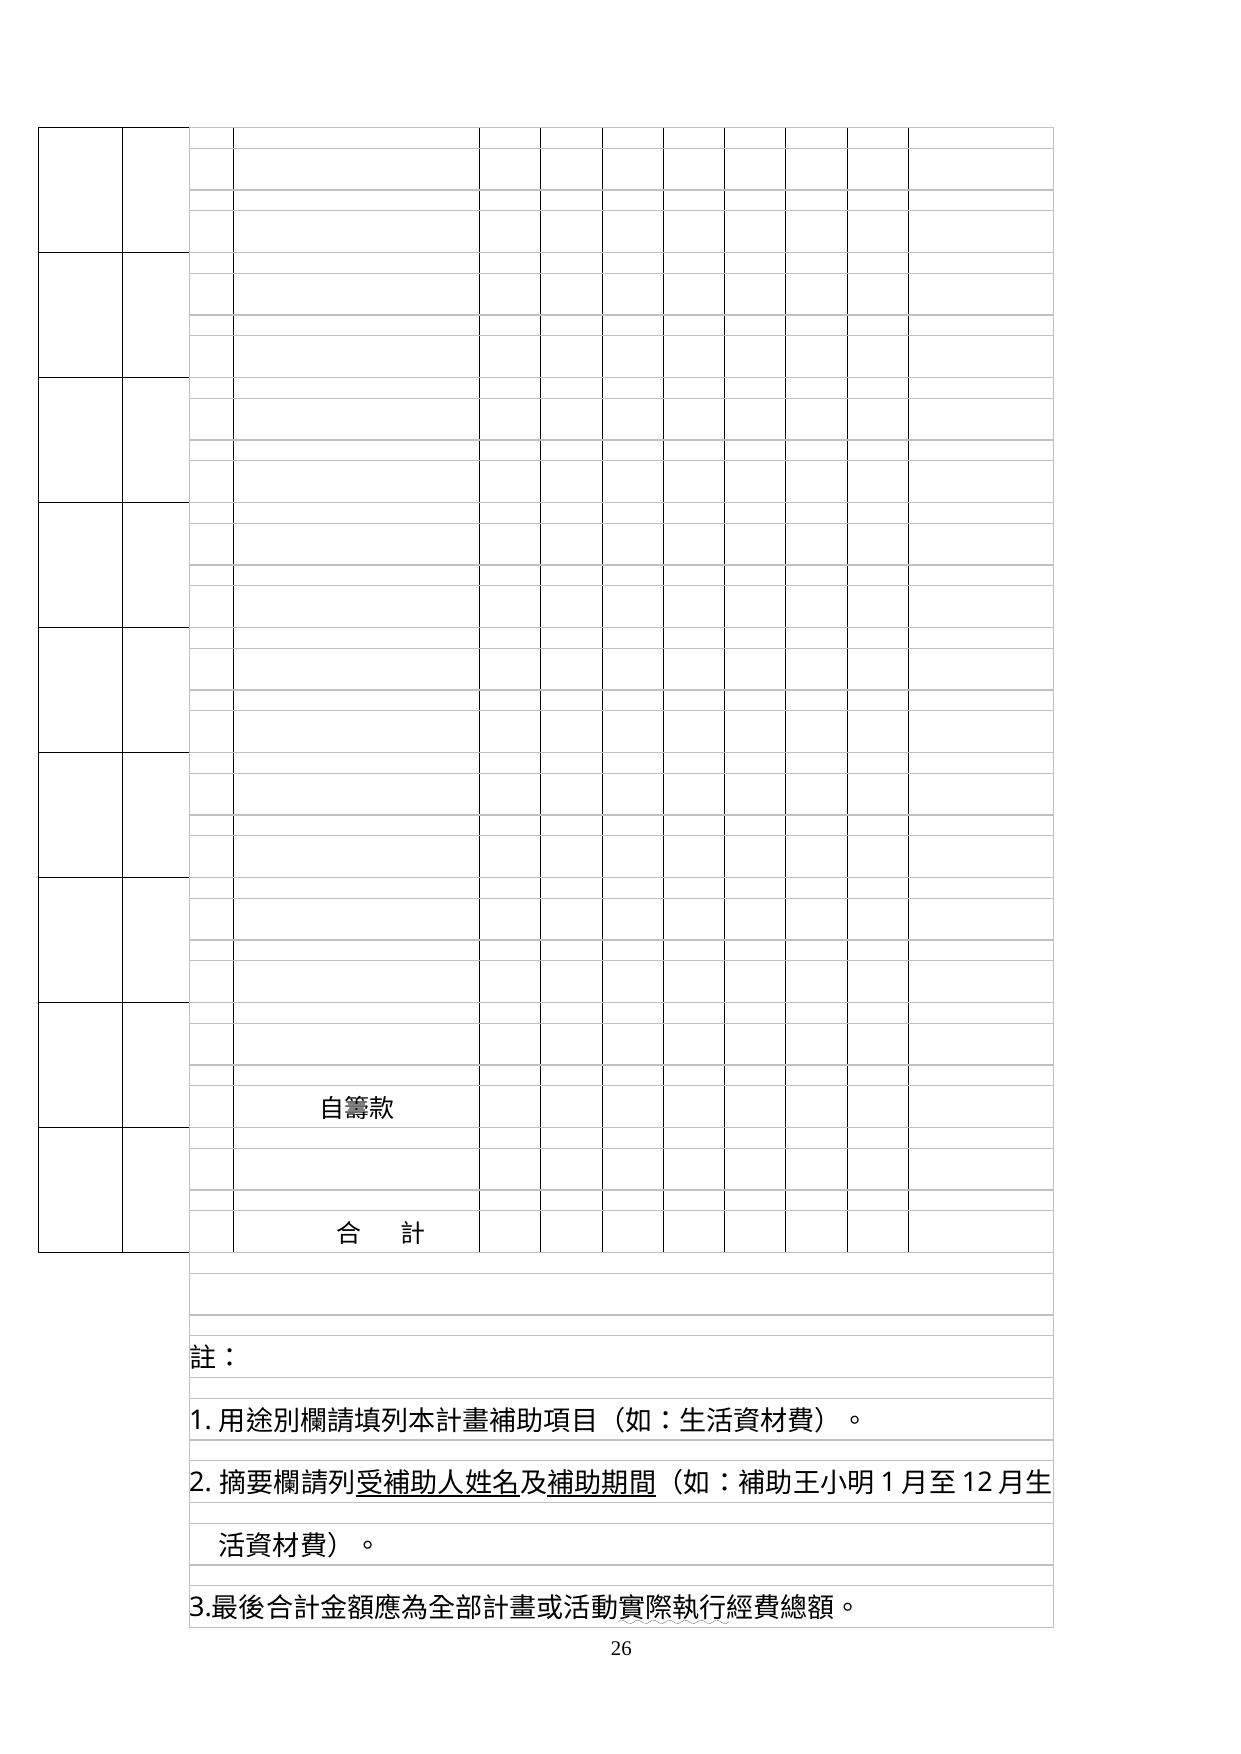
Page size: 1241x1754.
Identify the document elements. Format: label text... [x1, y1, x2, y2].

table_cell [725, 628, 785, 648]
table_cell [848, 1191, 908, 1210]
table_cell [725, 441, 785, 460]
table_cell [664, 211, 724, 252]
table_cell [541, 253, 602, 273]
table_cell [190, 753, 233, 773]
table_cell [664, 503, 724, 523]
table_cell [848, 753, 908, 773]
table_cell [190, 461, 233, 502]
table_cell [190, 941, 233, 960]
table_cell [725, 149, 785, 189]
table_cell [190, 336, 233, 377]
table_cell [664, 253, 724, 273]
table_cell [848, 628, 908, 648]
table_cell [234, 586, 479, 627]
table_cell [603, 816, 663, 835]
table_cell [664, 899, 724, 939]
table_cell [541, 524, 602, 564]
table_cell [725, 878, 785, 898]
table_cell [725, 961, 785, 1002]
table_cell [234, 774, 479, 814]
table_cell [123, 628, 189, 752]
table_cell [664, 649, 724, 689]
table_cell [480, 941, 540, 960]
table_cell [480, 878, 540, 898]
table_cell [664, 836, 724, 877]
table_cell [848, 274, 908, 314]
table_cell [603, 774, 663, 814]
table_cell [664, 816, 724, 835]
table_cell [786, 1086, 847, 1127]
table_cell [603, 461, 663, 502]
table_cell [480, 1003, 540, 1023]
table_cell [786, 961, 847, 1002]
table_cell [786, 774, 847, 814]
table_cell [786, 649, 847, 689]
table_cell [786, 691, 847, 710]
table_cell [664, 378, 724, 398]
table_cell [848, 1086, 908, 1127]
table_cell [39, 878, 122, 1002]
table_cell [786, 753, 847, 773]
table_cell [190, 253, 233, 273]
table_cell [603, 586, 663, 627]
table_cell [480, 649, 540, 689]
table_cell [480, 253, 540, 273]
table_cell [480, 753, 540, 773]
table_cell [725, 1128, 785, 1148]
table_cell [786, 1003, 847, 1023]
table_cell [480, 399, 540, 439]
table_cell [786, 336, 847, 377]
table_cell [541, 274, 602, 314]
table_cell [541, 378, 602, 398]
table_cell [480, 149, 540, 189]
table_cell [541, 1128, 602, 1148]
table_cell [848, 899, 908, 939]
table_cell [234, 753, 479, 773]
table_cell [786, 899, 847, 939]
table_cell [786, 628, 847, 648]
table_cell [234, 1066, 479, 1085]
table_cell [786, 191, 847, 210]
table_cell [541, 211, 602, 252]
table_cell [190, 628, 233, 648]
text [190, 1441, 1053, 1460]
table_cell [39, 378, 122, 502]
table_cell [664, 399, 724, 439]
table_cell [664, 628, 724, 648]
table_cell [848, 128, 908, 148]
table_cell [603, 399, 663, 439]
table_cell [603, 1191, 663, 1210]
table_cell [480, 1149, 540, 1189]
table_cell [603, 378, 663, 398]
table_cell [848, 586, 908, 627]
table_cell [786, 1191, 847, 1210]
table_cell [786, 816, 847, 835]
table_cell [541, 1149, 602, 1189]
table_cell [480, 211, 540, 252]
table_cell [664, 774, 724, 814]
table_cell [123, 503, 189, 627]
table_cell [123, 128, 189, 252]
table_cell [123, 253, 189, 377]
table_cell [725, 1149, 785, 1189]
table_cell [190, 149, 233, 189]
table_cell [664, 1024, 724, 1064]
table_cell [190, 503, 233, 523]
table_cell [603, 649, 663, 689]
table_cell [603, 753, 663, 773]
table_cell [603, 149, 663, 189]
text 1. 用途別欄請填列本計畫補助項目（如：生活資材費）。 [190, 1399, 1053, 1439]
table_cell [664, 524, 724, 564]
table_cell [541, 1066, 602, 1085]
table_cell [664, 1086, 724, 1127]
table_cell [541, 649, 602, 689]
table_cell [848, 461, 908, 502]
table_cell [786, 711, 847, 752]
table_cell [541, 149, 602, 189]
table_cell [234, 566, 479, 585]
table_cell [664, 461, 724, 502]
table_cell [234, 1003, 479, 1023]
table_cell [480, 274, 540, 314]
table_cell [664, 1128, 724, 1148]
table_cell [480, 441, 540, 460]
table_cell [603, 274, 663, 314]
table_cell [664, 336, 724, 377]
table_cell [234, 628, 479, 648]
table_cell [664, 191, 724, 210]
table_cell [480, 461, 540, 502]
table_cell [190, 691, 233, 710]
table_cell [190, 1066, 233, 1085]
table_cell [234, 941, 479, 960]
table_cell [603, 1066, 663, 1085]
table_cell [603, 878, 663, 898]
table_cell [786, 274, 847, 314]
table_cell [190, 649, 233, 689]
table_cell [480, 1024, 540, 1064]
table_cell [190, 1024, 233, 1064]
table_cell [786, 399, 847, 439]
table_cell [541, 753, 602, 773]
text [190, 1378, 1053, 1398]
table_cell [234, 1024, 479, 1064]
table_cell [848, 503, 908, 523]
table_cell [234, 336, 479, 377]
table_cell [725, 336, 785, 377]
table_cell [234, 836, 479, 877]
table_cell [190, 836, 233, 877]
table_cell [725, 586, 785, 627]
table_cell [190, 1003, 233, 1023]
table_cell 自籌款 [234, 1086, 479, 1127]
table_cell [786, 461, 847, 502]
table_cell [234, 149, 479, 189]
table_cell [848, 336, 908, 377]
table_cell [848, 211, 908, 252]
table_cell [123, 1128, 189, 1252]
text [190, 1566, 1053, 1585]
table_cell [725, 191, 785, 210]
table_cell [480, 503, 540, 523]
table_cell [234, 128, 479, 148]
table_cell [234, 1149, 479, 1189]
table_cell [603, 941, 663, 960]
table_cell [725, 524, 785, 564]
table_cell [786, 524, 847, 564]
table_cell [480, 774, 540, 814]
table_cell [725, 1024, 785, 1064]
table_cell [725, 774, 785, 814]
table_cell [541, 1086, 602, 1127]
table_cell [786, 1066, 847, 1085]
table_cell [234, 691, 479, 710]
table_cell [480, 378, 540, 398]
table_cell [725, 836, 785, 877]
table_cell [848, 191, 908, 210]
table_cell [786, 1024, 847, 1064]
table_cell [603, 336, 663, 377]
table_cell [480, 1128, 540, 1148]
table_cell [725, 1003, 785, 1023]
table_cell [725, 941, 785, 960]
table_cell [39, 753, 122, 877]
table_cell [541, 336, 602, 377]
table_cell [190, 899, 233, 939]
table_cell [234, 461, 479, 502]
table_cell [39, 628, 122, 752]
table_cell [786, 566, 847, 585]
table_cell [725, 711, 785, 752]
table_cell [541, 128, 602, 148]
table_cell [541, 941, 602, 960]
table_cell [541, 441, 602, 460]
table_cell [190, 378, 233, 398]
table_cell [541, 816, 602, 835]
table_cell [480, 899, 540, 939]
table_cell [603, 441, 663, 460]
table_cell [725, 1086, 785, 1127]
table_cell [786, 586, 847, 627]
table_cell [603, 128, 663, 148]
table_cell [725, 566, 785, 585]
table_cell [725, 399, 785, 439]
text 2. 摘要欄請列受補助人姓名及補助期間（如：補助王小明1月至12月生 [190, 1461, 1053, 1502]
table_cell [190, 1128, 233, 1148]
table_cell [848, 566, 908, 585]
table_cell [190, 774, 233, 814]
table_cell [725, 899, 785, 939]
table_cell [603, 899, 663, 939]
table_cell [480, 336, 540, 377]
table_cell [786, 836, 847, 877]
table_cell [848, 774, 908, 814]
table_cell [541, 628, 602, 648]
table_cell [725, 753, 785, 773]
table_cell [848, 836, 908, 877]
table_cell [664, 961, 724, 1002]
table_cell [848, 711, 908, 752]
table_cell [725, 816, 785, 835]
table_cell [603, 1003, 663, 1023]
table_cell [480, 961, 540, 1002]
table_cell [234, 399, 479, 439]
table_cell [725, 1211, 785, 1252]
table_cell [725, 1066, 785, 1085]
table_cell [541, 711, 602, 752]
table_cell [664, 566, 724, 585]
table_cell [234, 1128, 479, 1148]
table_cell [190, 1086, 233, 1127]
table_cell [480, 586, 540, 627]
table_cell [234, 191, 479, 210]
table_cell [725, 211, 785, 252]
table_cell [664, 1149, 724, 1189]
table_cell [541, 1211, 602, 1252]
table_cell [190, 961, 233, 1002]
table_cell [848, 1149, 908, 1189]
text 3.最後合計金額應為全部計畫或活動實際執行經費總額。 [190, 1586, 1053, 1627]
table_cell [541, 836, 602, 877]
table_cell [480, 1211, 540, 1252]
table_cell [603, 691, 663, 710]
table_cell [39, 1128, 122, 1252]
text 活資材費）。 [190, 1524, 1053, 1564]
table_cell [190, 1149, 233, 1189]
table_cell [848, 1128, 908, 1148]
table_cell [603, 253, 663, 273]
table_cell [480, 1191, 540, 1210]
table_cell [123, 878, 189, 1002]
table_cell [234, 503, 479, 523]
table_cell [123, 378, 189, 502]
table_cell [541, 566, 602, 585]
table_cell [190, 524, 233, 564]
table_cell [480, 191, 540, 210]
table_cell [848, 941, 908, 960]
table_cell [848, 816, 908, 835]
table_cell [603, 566, 663, 585]
table_cell [664, 274, 724, 314]
table_cell [603, 628, 663, 648]
table_cell [234, 316, 479, 335]
table_cell [664, 586, 724, 627]
table_cell [234, 961, 479, 1002]
table_cell [725, 691, 785, 710]
table_cell 合 計 [234, 1211, 479, 1252]
table_cell [541, 961, 602, 1002]
table_cell [786, 878, 847, 898]
table_cell [541, 461, 602, 502]
table_cell [848, 149, 908, 189]
table_cell [190, 711, 233, 752]
table_cell [603, 961, 663, 1002]
table_cell [480, 128, 540, 148]
table_cell [541, 586, 602, 627]
table_cell [786, 1128, 847, 1148]
table_cell [603, 1149, 663, 1189]
table_cell [664, 1191, 724, 1210]
table_cell [541, 1024, 602, 1064]
table_cell [190, 128, 233, 148]
table_cell [541, 899, 602, 939]
table_cell [848, 441, 908, 460]
table_cell [786, 128, 847, 148]
table_cell [234, 274, 479, 314]
table_cell [786, 1149, 847, 1189]
table_cell [603, 211, 663, 252]
table_cell [664, 878, 724, 898]
table_cell [664, 1066, 724, 1085]
table_cell [848, 253, 908, 273]
table_cell [848, 399, 908, 439]
text [190, 1316, 1053, 1335]
table_cell [603, 836, 663, 877]
table_cell [39, 503, 122, 627]
table_cell [234, 1191, 479, 1210]
table_cell [190, 191, 233, 210]
table_cell [480, 816, 540, 835]
table_cell [480, 836, 540, 877]
table_cell [190, 316, 233, 335]
table_cell [190, 816, 233, 835]
table_cell [234, 378, 479, 398]
table_cell [234, 253, 479, 273]
table_cell [603, 1024, 663, 1064]
table_cell [848, 961, 908, 1002]
table_cell [480, 711, 540, 752]
table_cell [786, 941, 847, 960]
table_cell [786, 441, 847, 460]
table_cell [603, 316, 663, 335]
table_cell [480, 566, 540, 585]
table_cell [848, 1003, 908, 1023]
table_cell [480, 316, 540, 335]
table_cell [234, 878, 479, 898]
table_cell [39, 128, 122, 252]
table_cell [541, 503, 602, 523]
text [190, 1503, 1053, 1523]
table_cell [480, 1066, 540, 1085]
table_cell [664, 941, 724, 960]
table_cell [725, 378, 785, 398]
table_cell [234, 441, 479, 460]
table_cell [541, 191, 602, 210]
table_cell [664, 1211, 724, 1252]
table_cell [786, 503, 847, 523]
table_cell [234, 524, 479, 564]
table_cell [603, 524, 663, 564]
table_cell [603, 191, 663, 210]
table_cell [664, 316, 724, 335]
table_cell [190, 1191, 233, 1210]
table_cell [190, 566, 233, 585]
table_cell [848, 649, 908, 689]
table_cell [848, 316, 908, 335]
table_cell [190, 1211, 233, 1252]
table_cell [786, 253, 847, 273]
table_cell [725, 503, 785, 523]
table_cell [786, 378, 847, 398]
table_cell [190, 274, 233, 314]
table_cell [480, 691, 540, 710]
table_cell [725, 461, 785, 502]
table_cell [480, 628, 540, 648]
table_cell [603, 1128, 663, 1148]
table_cell [664, 1003, 724, 1023]
table_cell [848, 878, 908, 898]
table_cell [725, 274, 785, 314]
table_cell [541, 399, 602, 439]
table_cell [234, 899, 479, 939]
table_cell [848, 378, 908, 398]
table_cell [39, 253, 122, 377]
table_cell [848, 691, 908, 710]
table_cell [123, 1003, 189, 1127]
table_cell [480, 524, 540, 564]
table_cell [541, 1191, 602, 1210]
table_cell [541, 316, 602, 335]
table_cell [123, 753, 189, 877]
table_cell [541, 691, 602, 710]
text 註： [190, 1336, 1053, 1377]
table_cell [725, 649, 785, 689]
table_cell [603, 711, 663, 752]
table_cell [725, 253, 785, 273]
table_cell [234, 711, 479, 752]
table_cell [848, 1066, 908, 1085]
table_cell [786, 149, 847, 189]
table_cell [725, 316, 785, 335]
table_cell [234, 816, 479, 835]
table_cell [848, 1024, 908, 1064]
table_cell [664, 753, 724, 773]
table_cell [480, 1086, 540, 1127]
table_cell [541, 774, 602, 814]
table_cell [786, 211, 847, 252]
table_cell [603, 1211, 663, 1252]
table_cell [190, 211, 233, 252]
table_cell [541, 1003, 602, 1023]
table_cell [234, 649, 479, 689]
table_cell [664, 149, 724, 189]
table_cell [664, 711, 724, 752]
table_cell [190, 586, 233, 627]
table_cell [664, 691, 724, 710]
table_cell [848, 524, 908, 564]
table_cell [603, 503, 663, 523]
table_cell [786, 316, 847, 335]
table_cell [190, 441, 233, 460]
table_cell [541, 878, 602, 898]
table_cell [725, 128, 785, 148]
table_cell [234, 211, 479, 252]
table_cell [725, 1191, 785, 1210]
table_cell [190, 399, 233, 439]
table_cell [664, 441, 724, 460]
table_cell [786, 1211, 847, 1252]
table_cell [603, 1086, 663, 1127]
table_cell [664, 128, 724, 148]
table_cell [39, 1003, 122, 1127]
table_cell [848, 1211, 908, 1252]
table_cell [190, 878, 233, 898]
